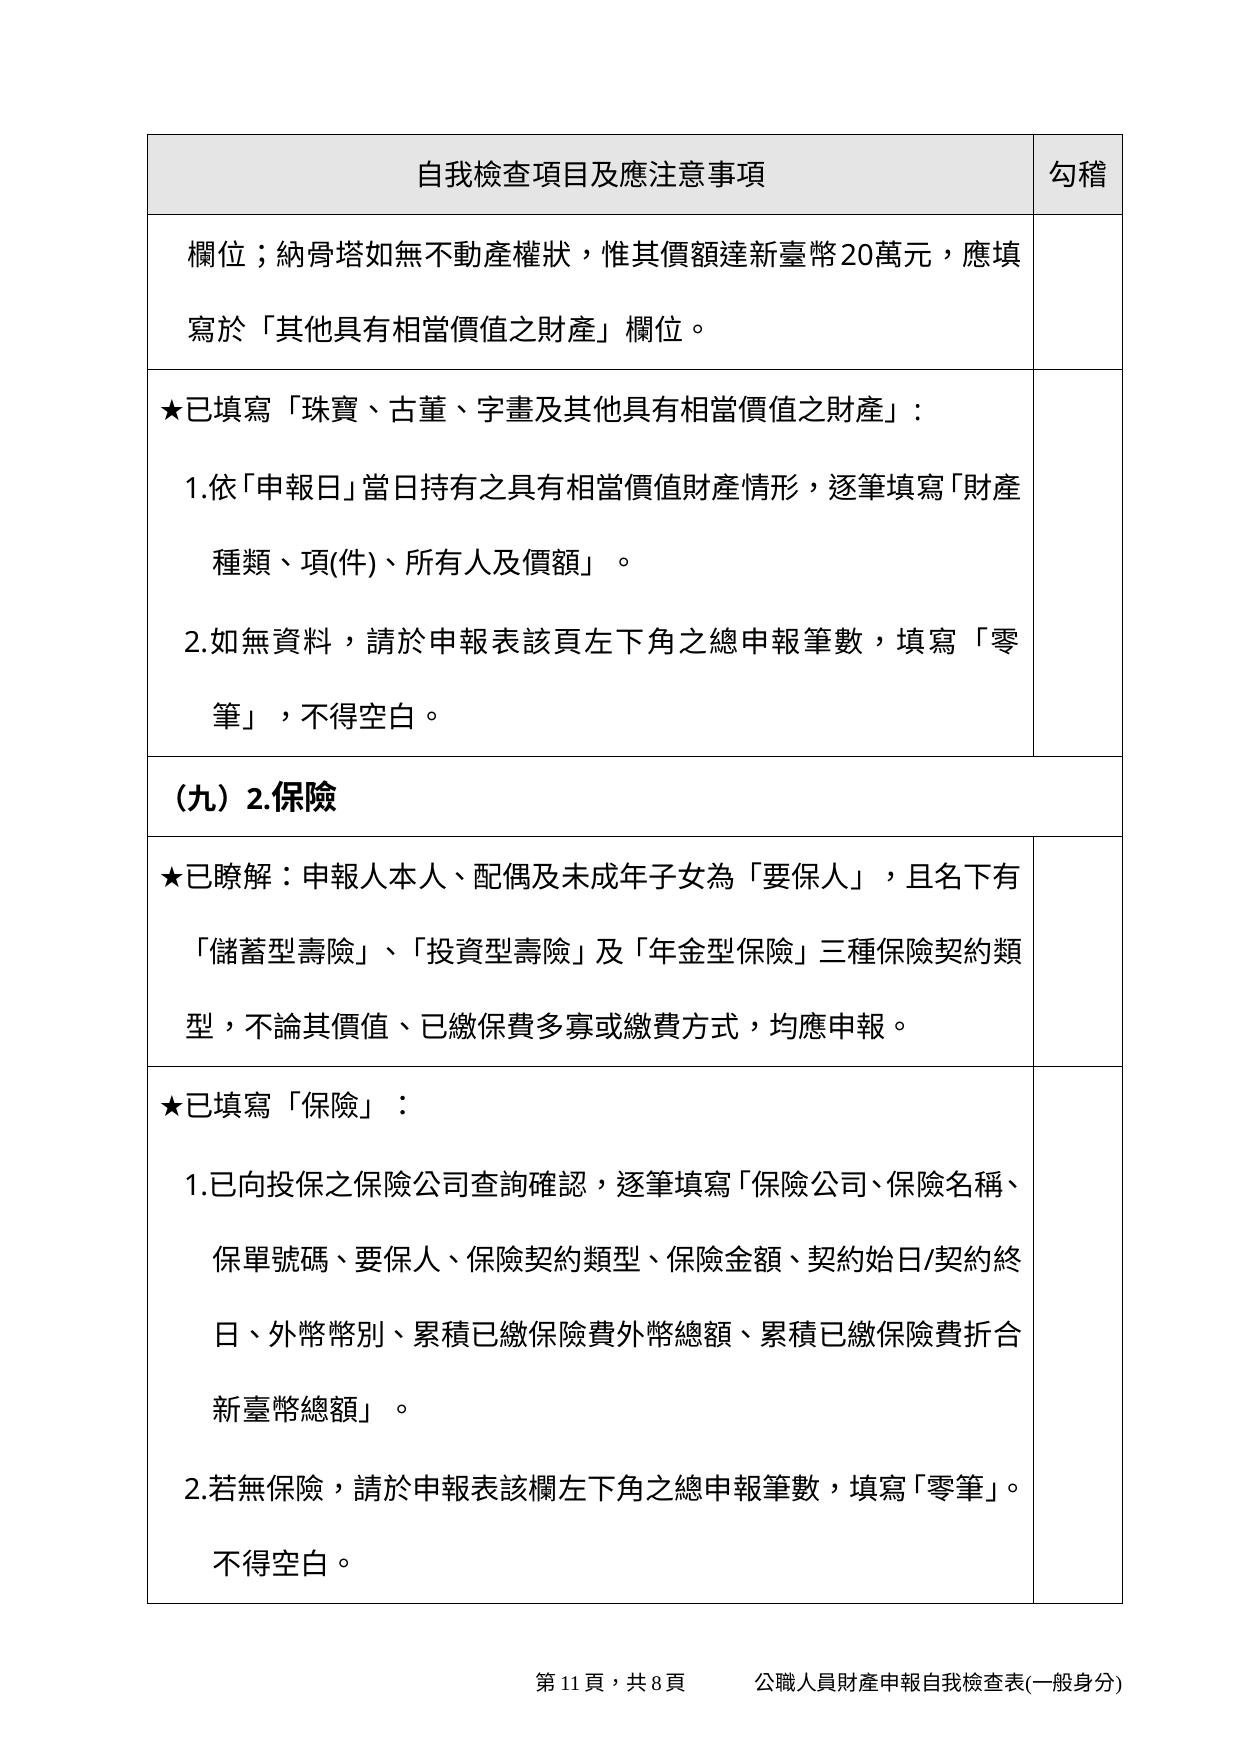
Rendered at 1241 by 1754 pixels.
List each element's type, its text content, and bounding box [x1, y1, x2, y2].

table_cell ★已瞭解：申報人本人、配偶及未成年子女為「要保人」，且名下有「儲蓄型壽險」、「投資型壽險」及「年金型保險」三種保險契約類型，不論其價值、已繳保費多寡或繳費方式，均應申報。 [148, 837, 1033, 1066]
table_cell ★已填寫「珠寶、古董、字畫及其他具有相當價值之財產」: 1.依「申報日」當日持有之具有相當價值財產情形，逐筆填寫「財產種類、項(件)、所有人及價額」。 2.如無資料，請於申報表該頁左下角之總申報筆數，填寫「零筆」，不得空白。 [148, 370, 1033, 756]
table_header 勾稽 [1034, 135, 1122, 214]
table_cell [1034, 1067, 1122, 1603]
table_cell （九）2.保險 [148, 757, 1122, 836]
table_cell [1034, 370, 1122, 756]
table_cell [1034, 837, 1122, 1066]
table_cell ★已填寫「保險」： 1.已向投保之保險公司查詢確認，逐筆填寫「保險公司、保險名稱、保單號碼、要保人、保險契約類型、保險金額、契約始日/契約終日、外幣幣別、累積已繳保險費外幣總額、累積已繳保險費折合新臺幣總額」。 2.若無保險，請於申報表該欄左下角之總申報筆數，填寫「零筆」。不得空白。 [148, 1067, 1033, 1603]
table_header 自我檢查項目及應注意事項 [148, 135, 1033, 214]
table_cell 欄位；納骨塔如無不動產權狀，惟其價額達新臺幣20萬元，應填寫於「其他具有相當價值之財產」欄位。 [148, 215, 1033, 369]
table_cell [1034, 215, 1122, 369]
